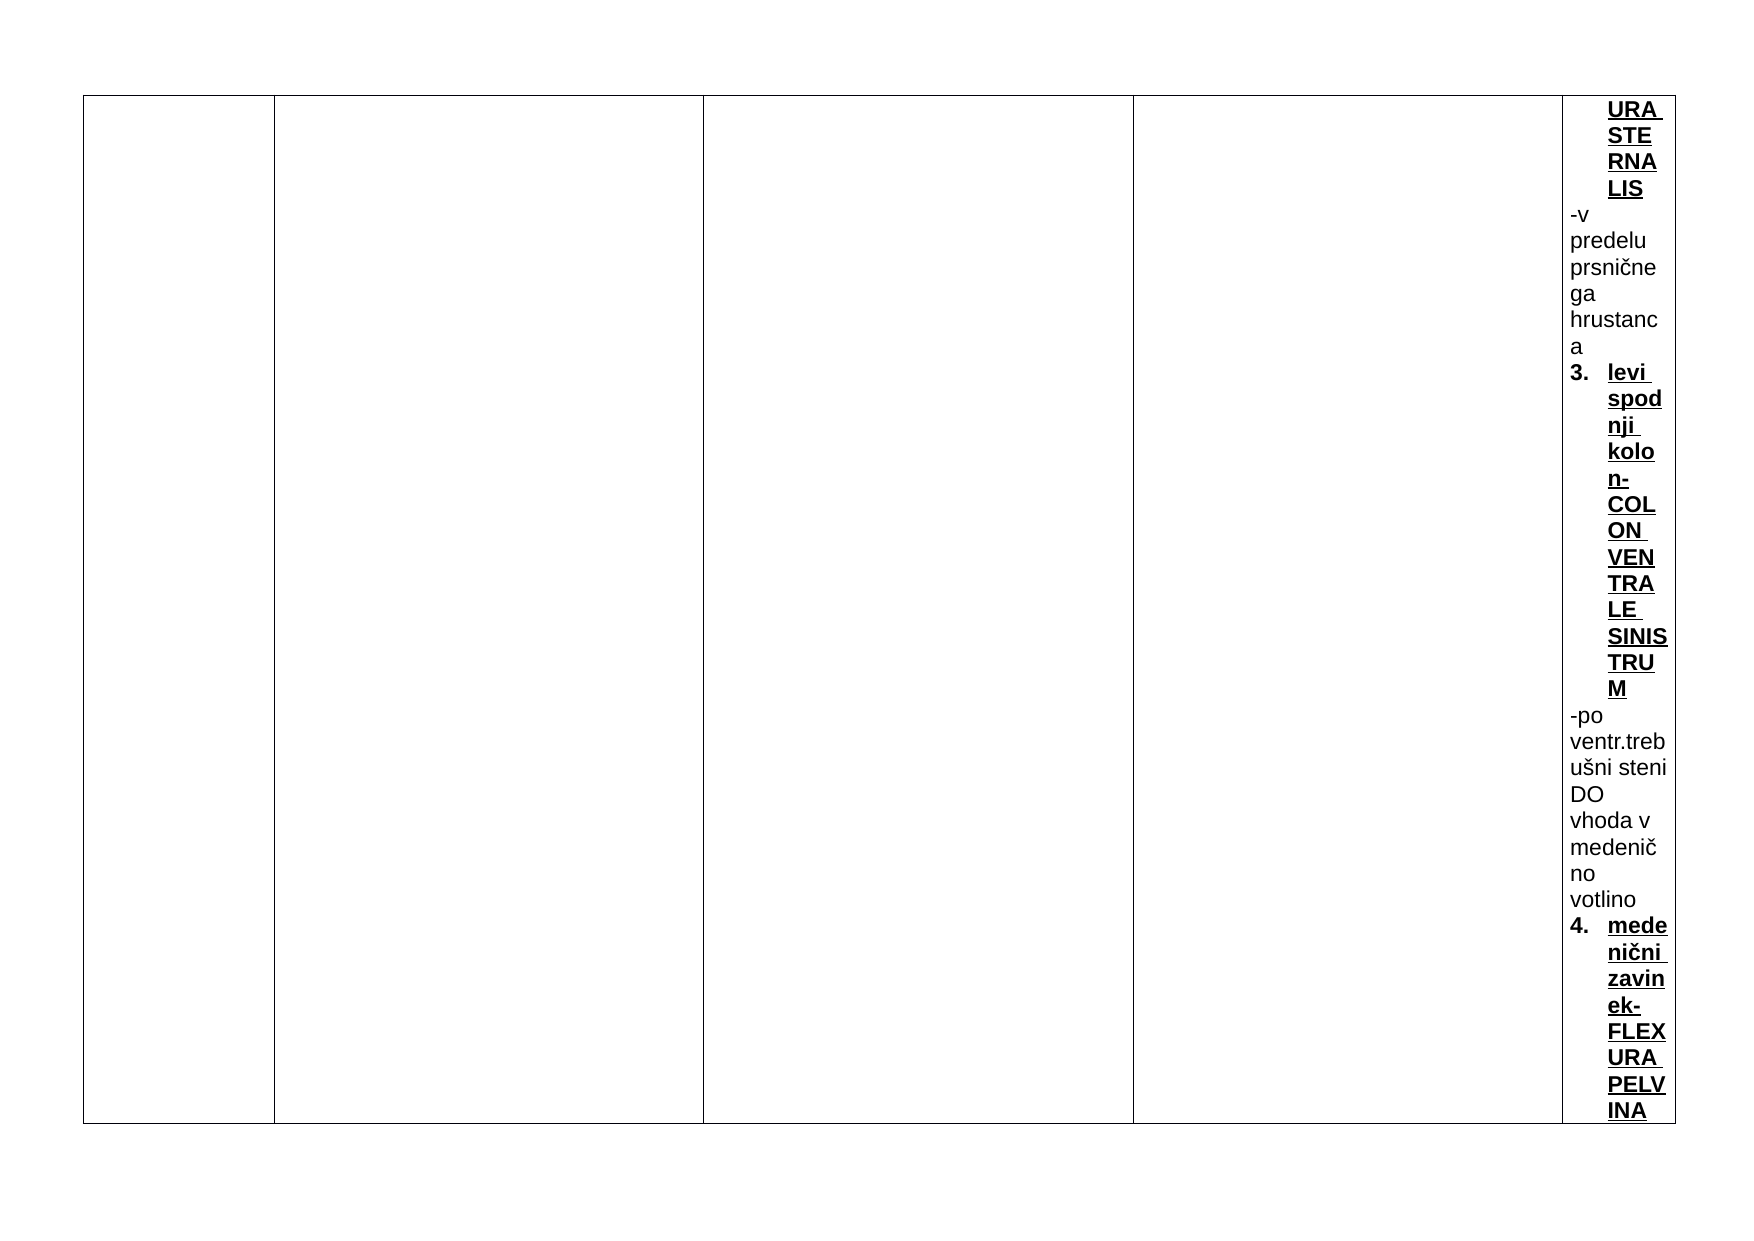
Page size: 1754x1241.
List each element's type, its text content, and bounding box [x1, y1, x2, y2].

table_cell [84, 96, 274, 1123]
table_cell [275, 96, 703, 1123]
table_cell URA STERNALIS -v predelu prsničnega hrustanca levi spodnji kolon-COLON VENTRALE SINISTRUM -po ventr.trebušni steni DO vhoda v medenično votlino medenični zavinek-FLEXURA PELVINA [1563, 96, 1675, 1123]
table_cell -najdaljši -iz 3 delov: začetna kolonova zanka-ANSA PROXIMALIS COLI -iz treh krakov: a)prvi krak:neposredno nadaljevanje slepega črevesa; pod desno ledvico obrne dors.lat. v nov krak b)drugi krak:nad njim leži duodeni ascenden c)tretji krak: blizu je leva ledvica;krak se obrne naprej spiralasta kolonova zanka-ANSA SPIRALIS COLI -kolon se zoži -levo se pritisne k oporkovi plošči -dvokraka zanka,kraka sta med seboj vzporedna -teme zanke je v centru spirale;in tako imamo k centru potekajoče zanke (GYRI CENTRIPETALES) in proč potekajoče zanke (GYRI CENTRIFUGALES) -osrednji zavinek(posreduje preobrat centripetalnih v centrifugalne)- FLEXURA CENTRALIS končna kolonova zanka-ANSA DISTALIS COLI -iz dveh krakov: a)dors. krak:poteka nazaj b)ventr.krak:poteka naprej in se prilega zadnji centrifugalni vijugi [1134, 96, 1562, 1123]
table_cell [704, 96, 1133, 1123]
